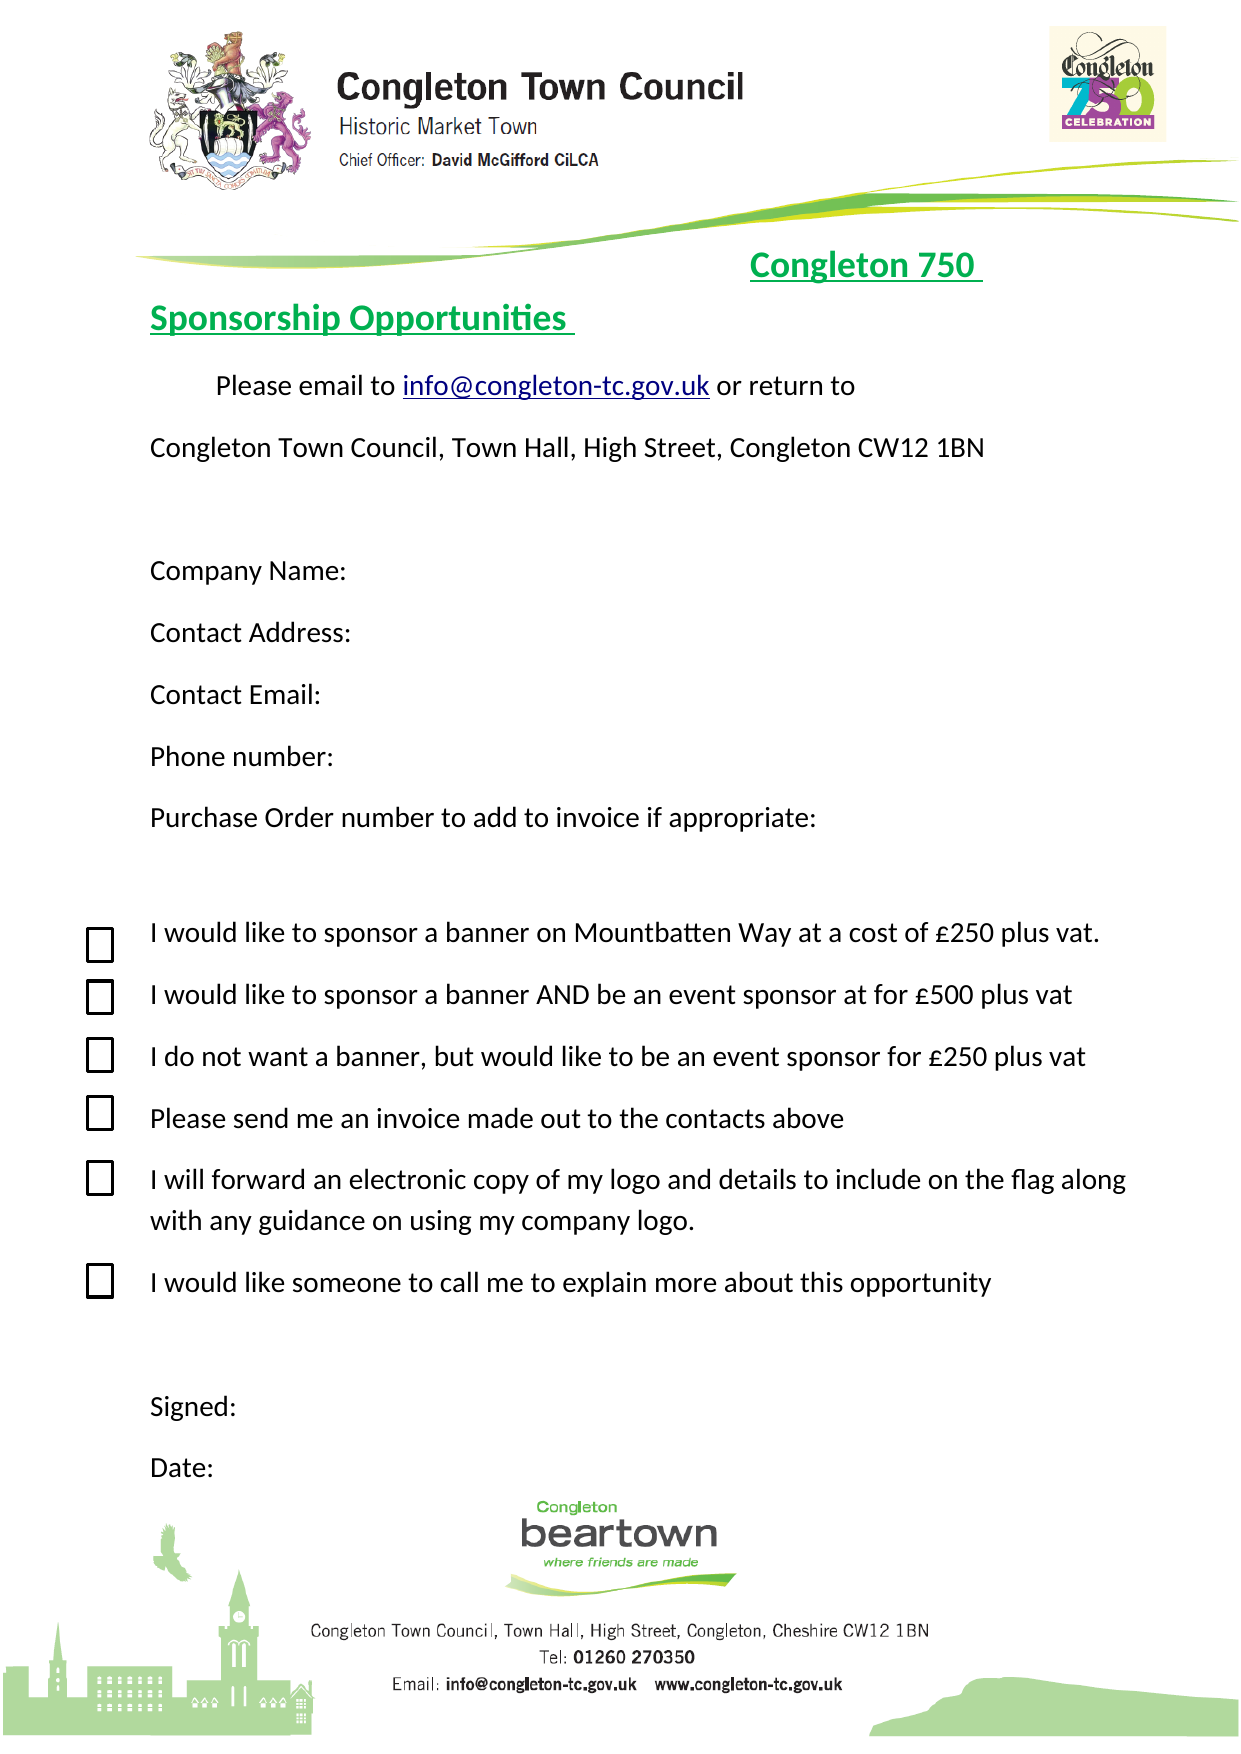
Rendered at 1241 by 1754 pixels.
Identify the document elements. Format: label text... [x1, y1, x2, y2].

text Purchase Order number to add to invoice if appropriate: [150, 799, 1184, 835]
text I would like to sponsor a banner AND be an event sponsor at for £500 plus vat [150, 976, 1184, 1012]
text Phone number: [150, 738, 1184, 773]
text [150, 150, 849, 194]
text [150, 205, 530, 256]
text Congleton Town Council, Town Hall, High Street, Congleton CW12 1BN [150, 429, 1184, 464]
text I would like someone to call me to explain more about this opportunity [150, 1264, 1184, 1300]
text Date: [150, 1449, 1184, 1485]
text Please email to info@congleton-tc.gov.uk or return to [150, 367, 1184, 403]
text I would like to sponsor a banner on Mountbatten Way at a cost of £250 plus vat. [150, 914, 1184, 950]
text I will forward an electronic copy of my logo and details to include on the flag along with any guidance on using my company logo. [150, 1161, 1184, 1238]
text Contact Email: [150, 676, 1184, 712]
text [881, 203, 1090, 208]
text Company Name: [150, 552, 1184, 588]
text Signed: [150, 1388, 1184, 1423]
text I do not want a banner, but would like to be an event sponsor for £250 plus vat [150, 1038, 1184, 1073]
text [872, 168, 1090, 194]
text Contact Address: [150, 614, 1184, 650]
text [504, 150, 1090, 156]
text Please send me an invoice made out to the contacts above [150, 1100, 1184, 1135]
text Congleton 750 Sponsorship Opportunities [150, 222, 1090, 339]
